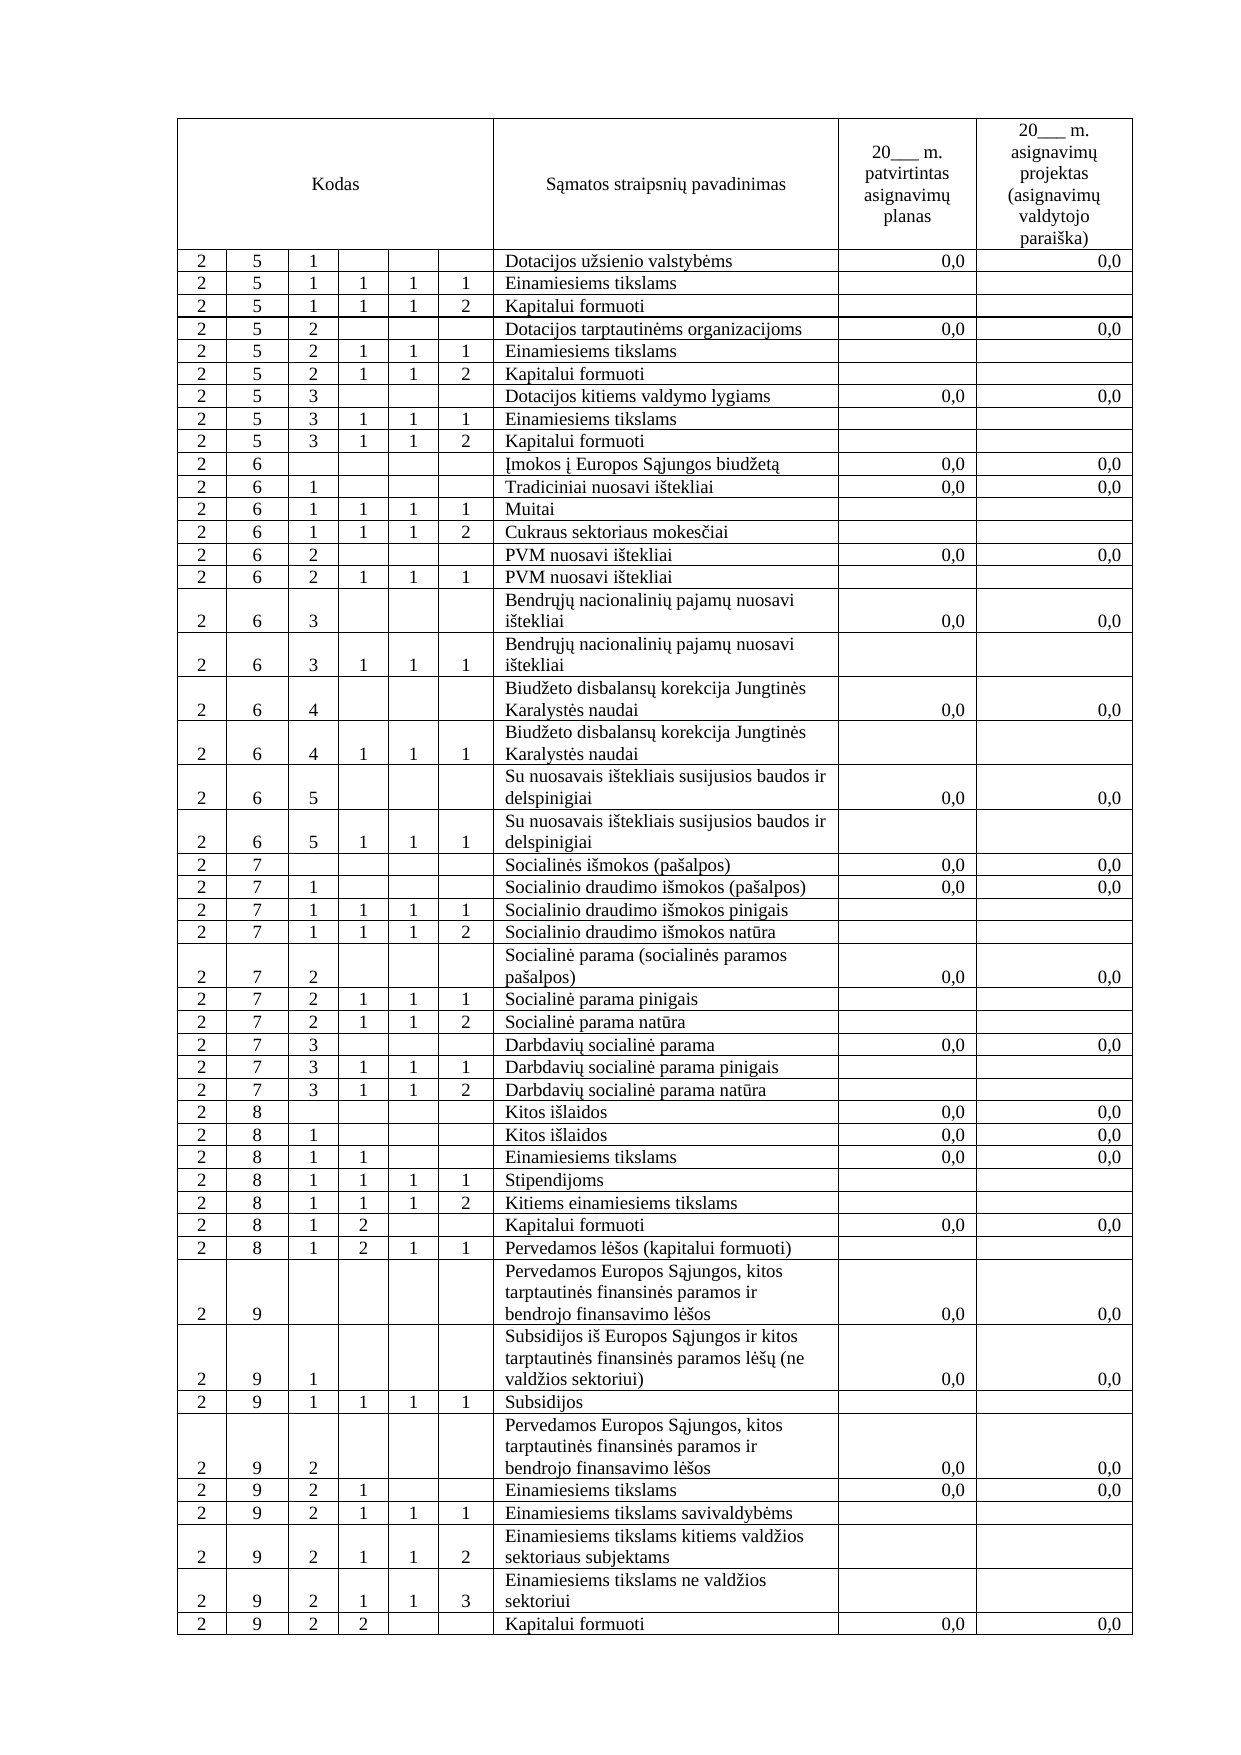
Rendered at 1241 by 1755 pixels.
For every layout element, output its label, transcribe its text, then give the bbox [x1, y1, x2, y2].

table_cell Pervedamos Europos Sąjungos, kitos tarptautinės finansinės paramos ir bendrojo finansavimo lėšos [494, 1414, 838, 1478]
table_cell 1 [339, 408, 388, 429]
table_cell 1 [439, 408, 493, 429]
table_cell [439, 385, 493, 407]
table_cell [439, 1124, 493, 1145]
table_cell 1 [339, 340, 388, 362]
table_cell 1 [439, 1502, 493, 1523]
table_cell 2 [178, 521, 226, 542]
table_cell 0,0 [839, 453, 976, 474]
table_cell [977, 810, 1132, 853]
table_cell [389, 944, 438, 987]
table_cell 2 [289, 1569, 338, 1612]
table_cell 1 [389, 1237, 438, 1258]
table_cell Einamiesiems tikslams [494, 272, 838, 294]
table_cell 0,0 [977, 318, 1132, 339]
table_cell 1 [339, 988, 388, 1010]
table_cell 1 [289, 899, 338, 920]
table_cell 1 [289, 1169, 338, 1191]
table_cell [339, 250, 388, 271]
table_cell Biudžeto disbalansų korekcija Jungtinės Karalystės naudai [494, 721, 838, 764]
table_cell Biudžeto disbalansų korekcija Jungtinės Karalystės naudai [494, 677, 838, 720]
table_cell 0,0 [839, 476, 976, 497]
table_cell 5 [227, 430, 288, 452]
table_cell 1 [339, 810, 388, 853]
table_cell [839, 340, 976, 362]
table_cell 0,0 [839, 1260, 976, 1324]
table_cell Pervedamos lėšos (kapitalui formuoti) [494, 1237, 838, 1258]
table_cell [977, 521, 1132, 542]
table_cell 5 [227, 363, 288, 384]
table_cell 3 [289, 385, 338, 407]
table_cell 2 [178, 363, 226, 384]
table_cell 2 [178, 1325, 226, 1390]
table_cell 0,0 [839, 544, 976, 565]
table_cell 5 [289, 765, 338, 808]
table_cell [389, 453, 438, 474]
table_cell 0,0 [839, 765, 976, 808]
table_header Kodas [178, 119, 493, 248]
table_cell [839, 363, 976, 384]
table_cell 1 [339, 430, 388, 452]
table_cell 2 [178, 385, 226, 407]
table_cell 0,0 [977, 677, 1132, 720]
table_cell 0,0 [977, 1325, 1132, 1390]
table_cell [839, 1192, 976, 1213]
table_cell 1 [289, 250, 338, 271]
table_cell Einamiesiems tikslams [494, 340, 838, 362]
table_cell Kitiems einamiesiems tikslams [494, 1192, 838, 1213]
table_cell 1 [289, 476, 338, 497]
table_cell 4 [289, 721, 338, 764]
table_cell 2 [289, 340, 338, 362]
table_cell 6 [227, 633, 288, 676]
table_cell 2 [178, 1569, 226, 1612]
table_cell 8 [227, 1101, 288, 1123]
table_cell 2 [178, 1260, 226, 1324]
table_cell Tradiciniai nuosavi ištekliai [494, 476, 838, 497]
table_cell 0,0 [839, 677, 976, 720]
table_cell 1 [339, 363, 388, 384]
table_cell 1 [439, 899, 493, 920]
table_cell 6 [227, 721, 288, 764]
table_cell Socialinė parama (socialinės paramos pašalpos) [494, 944, 838, 987]
table_cell 2 [178, 988, 226, 1010]
table_cell 2 [178, 272, 226, 294]
table_cell 8 [227, 1192, 288, 1213]
table_cell 2 [439, 1079, 493, 1100]
table_cell Einamiesiems tikslams ne valdžios sektoriui [494, 1569, 838, 1612]
table_cell 2 [289, 566, 338, 588]
table_cell Bendrųjų nacionalinių pajamų nuosavi ištekliai [494, 633, 838, 676]
table_cell 1 [339, 1192, 388, 1213]
table_cell 0,0 [839, 1146, 976, 1168]
table_cell [389, 1124, 438, 1145]
table_cell [977, 363, 1132, 384]
table_cell [839, 1525, 976, 1568]
table_cell 2 [178, 295, 226, 316]
table_cell [339, 589, 388, 632]
table_cell [839, 1569, 976, 1612]
table_cell 0,0 [977, 1101, 1132, 1123]
table_cell [839, 1169, 976, 1191]
table_cell 2 [178, 1479, 226, 1501]
table_cell 2 [289, 318, 338, 339]
table_cell 1 [389, 272, 438, 294]
table_cell 1 [289, 876, 338, 898]
table_cell [389, 385, 438, 407]
table_cell [339, 765, 388, 808]
table_cell 7 [227, 1034, 288, 1055]
table_cell 7 [227, 899, 288, 920]
table_cell [339, 1325, 388, 1390]
table_cell 1 [389, 1569, 438, 1612]
table_cell 9 [227, 1613, 288, 1634]
table_cell 1 [389, 1192, 438, 1213]
table_cell 0,0 [839, 385, 976, 407]
table_cell 2 [178, 544, 226, 565]
table_cell 2 [178, 250, 226, 271]
table_cell 9 [227, 1414, 288, 1478]
table_cell [439, 1260, 493, 1324]
table_cell [839, 408, 976, 429]
table_cell 2 [178, 899, 226, 920]
table_cell Dotacijos tarptautinėms organizacijoms [494, 318, 838, 339]
table_cell [389, 677, 438, 720]
table_header Sąmatos straipsnių pavadinimas [494, 119, 838, 248]
table_cell [339, 544, 388, 565]
table_cell [389, 1414, 438, 1478]
table_cell 1 [339, 1146, 388, 1168]
table_cell 0,0 [977, 385, 1132, 407]
table_cell 1 [339, 521, 388, 542]
table_cell 2 [178, 476, 226, 497]
table_cell 2 [289, 1479, 338, 1501]
table_cell [439, 589, 493, 632]
table_cell 1 [439, 1237, 493, 1258]
table_cell [289, 1101, 338, 1123]
table_cell 8 [227, 1146, 288, 1168]
table_cell 1 [289, 1325, 338, 1390]
table_cell Kapitalui formuoti [494, 1214, 838, 1236]
table_cell Su nuosavais ištekliais susijusios baudos ir delspinigiai [494, 810, 838, 853]
table_cell 9 [227, 1479, 288, 1501]
table_cell 2 [439, 1192, 493, 1213]
table_cell 2 [178, 1101, 226, 1123]
table_cell [839, 498, 976, 520]
table_cell [977, 1011, 1132, 1032]
table_cell 3 [289, 633, 338, 676]
table_cell 3 [439, 1569, 493, 1612]
table_cell 2 [178, 340, 226, 362]
table_cell [389, 1214, 438, 1236]
table_cell [439, 1325, 493, 1390]
table_cell 2 [178, 765, 226, 808]
table_cell 2 [178, 318, 226, 339]
table_cell 1 [339, 899, 388, 920]
table_cell 2 [339, 1237, 388, 1258]
table_cell Darbdavių socialinė parama [494, 1034, 838, 1055]
table_cell 1 [439, 1056, 493, 1078]
table_cell 7 [227, 854, 288, 875]
table_cell 0,0 [977, 544, 1132, 565]
table_cell 2 [289, 1613, 338, 1634]
table_cell 0,0 [839, 1613, 976, 1634]
table_cell [839, 1079, 976, 1100]
table_cell 6 [227, 677, 288, 720]
table_cell [839, 721, 976, 764]
table_cell 0,0 [977, 1613, 1132, 1634]
table_cell 3 [289, 1034, 338, 1055]
table_cell 2 [178, 1011, 226, 1032]
table_cell [439, 1146, 493, 1168]
table_cell [339, 1260, 388, 1324]
table_cell 1 [339, 721, 388, 764]
table_cell 6 [227, 810, 288, 853]
table_cell 5 [227, 250, 288, 271]
table_cell 1 [339, 566, 388, 588]
table_cell Socialinė parama natūra [494, 1011, 838, 1032]
table_cell 2 [178, 1192, 226, 1213]
table_cell [839, 566, 976, 588]
table_cell 6 [227, 589, 288, 632]
table_cell 1 [389, 498, 438, 520]
table_cell 1 [289, 1124, 338, 1145]
table_cell 6 [227, 453, 288, 474]
table_cell 1 [339, 633, 388, 676]
table_cell [339, 876, 388, 898]
table_cell 0,0 [977, 944, 1132, 987]
table_cell [289, 1260, 338, 1324]
table_cell 1 [389, 988, 438, 1010]
table_cell 1 [439, 810, 493, 853]
table_cell 6 [227, 498, 288, 520]
table_cell Dotacijos kitiems valdymo lygiams [494, 385, 838, 407]
table_cell [977, 633, 1132, 676]
table_cell [839, 810, 976, 853]
table_cell Su nuosavais ištekliais susijusios baudos ir delspinigiai [494, 765, 838, 808]
table_cell [977, 921, 1132, 943]
table_cell 2 [339, 1214, 388, 1236]
table_cell 9 [227, 1525, 288, 1568]
table_cell [389, 318, 438, 339]
table_cell Subsidijos iš Europos Sąjungos ir kitos tarptautinės finansinės paramos lėšų (ne valdžios sektoriui) [494, 1325, 838, 1390]
table_cell 5 [227, 340, 288, 362]
table_cell [839, 1056, 976, 1078]
table_cell 1 [339, 1525, 388, 1568]
table_cell 1 [389, 295, 438, 316]
table_cell 0,0 [977, 1260, 1132, 1324]
table_cell 3 [289, 1079, 338, 1100]
table_cell 8 [227, 1214, 288, 1236]
table_cell [439, 1101, 493, 1123]
table_cell [339, 453, 388, 474]
table_cell [289, 453, 338, 474]
table_cell 0,0 [977, 765, 1132, 808]
table_cell [339, 476, 388, 497]
table_cell 1 [339, 1391, 388, 1412]
table_cell 1 [289, 1146, 338, 1168]
table_cell 6 [227, 544, 288, 565]
table_cell [839, 272, 976, 294]
table_cell 2 [178, 1525, 226, 1568]
table_cell 2 [289, 988, 338, 1010]
table_cell Muitai [494, 498, 838, 520]
table_cell Kitos išlaidos [494, 1124, 838, 1145]
table_cell [977, 566, 1132, 588]
table_cell [439, 544, 493, 565]
table_cell 1 [339, 272, 388, 294]
table_cell 0,0 [977, 1479, 1132, 1501]
table_cell Einamiesiems tikslams kitiems valdžios sektoriaus subjektams [494, 1525, 838, 1568]
table_cell 5 [227, 408, 288, 429]
table_cell 1 [389, 1391, 438, 1412]
table_cell 5 [227, 295, 288, 316]
table_cell 9 [227, 1502, 288, 1523]
table_cell 1 [389, 521, 438, 542]
table_cell 2 [178, 921, 226, 943]
table_cell 1 [289, 1237, 338, 1258]
table_cell [439, 250, 493, 271]
table_cell 5 [227, 385, 288, 407]
table_cell [839, 1237, 976, 1258]
table_cell PVM nuosavi ištekliai [494, 544, 838, 565]
table_cell [839, 1502, 976, 1523]
table_cell 1 [389, 1056, 438, 1078]
table_cell [439, 453, 493, 474]
table_cell Kapitalui formuoti [494, 430, 838, 452]
table_cell [339, 854, 388, 875]
table_cell 1 [389, 430, 438, 452]
table_cell 2 [178, 430, 226, 452]
table_cell [389, 250, 438, 271]
table_cell [977, 272, 1132, 294]
table_cell 0,0 [977, 854, 1132, 875]
table_cell 2 [178, 1056, 226, 1078]
table_cell [839, 899, 976, 920]
table_cell 0,0 [839, 1414, 976, 1478]
table_cell 1 [439, 633, 493, 676]
table_cell 7 [227, 921, 288, 943]
table_cell 6 [227, 476, 288, 497]
table_cell [389, 1034, 438, 1055]
table_cell Einamiesiems tikslams [494, 1146, 838, 1168]
table_cell [977, 1079, 1132, 1100]
table_cell [389, 1260, 438, 1324]
table_cell 1 [389, 633, 438, 676]
table_cell [839, 295, 976, 316]
table_cell [977, 1169, 1132, 1191]
table_cell [389, 589, 438, 632]
table_cell [339, 318, 388, 339]
table_cell 2 [289, 1525, 338, 1568]
table_cell 1 [339, 295, 388, 316]
table_cell 1 [339, 1502, 388, 1523]
table_cell Dotacijos užsienio valstybėms [494, 250, 838, 271]
table_cell 2 [178, 1391, 226, 1412]
table_cell 2 [178, 721, 226, 764]
table_cell 2 [289, 1414, 338, 1478]
table_cell [439, 318, 493, 339]
table_cell 0,0 [977, 589, 1132, 632]
table_cell 7 [227, 1011, 288, 1032]
table_cell 1 [339, 921, 388, 943]
table_cell 7 [227, 988, 288, 1010]
table_cell 2 [178, 1079, 226, 1100]
table_cell Einamiesiems tikslams savivaldybėms [494, 1502, 838, 1523]
table_cell [439, 765, 493, 808]
table_cell 0,0 [839, 1034, 976, 1055]
table_cell 2 [439, 295, 493, 316]
table_cell 1 [289, 1391, 338, 1412]
table_header 20___ m. asignavimų projektas (asignavimų valdytojo paraiška) [977, 119, 1132, 248]
table_cell 1 [439, 1391, 493, 1412]
table_cell [977, 721, 1132, 764]
table_cell 1 [389, 566, 438, 588]
table_cell 2 [178, 589, 226, 632]
table_cell 1 [439, 272, 493, 294]
table_cell [977, 1056, 1132, 1078]
table_cell [977, 899, 1132, 920]
table_cell 1 [389, 340, 438, 362]
table_cell [977, 1192, 1132, 1213]
table_cell [839, 921, 976, 943]
table_cell 2 [178, 1169, 226, 1191]
table_cell 0,0 [839, 250, 976, 271]
table_cell [389, 544, 438, 565]
table_cell [389, 765, 438, 808]
table_cell 7 [227, 876, 288, 898]
table_cell [839, 633, 976, 676]
table_cell 0,0 [839, 854, 976, 875]
table_cell 9 [227, 1391, 288, 1412]
table_cell [339, 944, 388, 987]
table_cell 0,0 [977, 1146, 1132, 1168]
table_cell 8 [227, 1169, 288, 1191]
table_cell 0,0 [977, 1414, 1132, 1478]
table_cell Einamiesiems tikslams [494, 1479, 838, 1501]
table_cell 2 [178, 1613, 226, 1634]
table_cell [389, 1146, 438, 1168]
table_cell Cukraus sektoriaus mokesčiai [494, 521, 838, 542]
table_cell PVM nuosavi ištekliai [494, 566, 838, 588]
table_cell [977, 1391, 1132, 1412]
table_cell 7 [227, 1056, 288, 1078]
table_cell [389, 876, 438, 898]
table_cell 1 [339, 1056, 388, 1078]
table_cell 3 [289, 589, 338, 632]
table_cell 2 [178, 677, 226, 720]
table_cell 1 [439, 566, 493, 588]
table_cell Socialinio draudimo išmokos natūra [494, 921, 838, 943]
table_cell Socialinio draudimo išmokos pinigais [494, 899, 838, 920]
table_cell 6 [227, 765, 288, 808]
table_cell [389, 1325, 438, 1390]
table_cell 0,0 [839, 944, 976, 987]
table_cell 0,0 [839, 318, 976, 339]
table_cell [439, 1034, 493, 1055]
table_cell 1 [439, 721, 493, 764]
table_cell 6 [227, 521, 288, 542]
table_cell [389, 854, 438, 875]
table_cell 2 [178, 1146, 226, 1168]
table_cell 7 [227, 1079, 288, 1100]
table_cell 2 [439, 430, 493, 452]
table_cell 1 [389, 1502, 438, 1523]
table_cell 1 [339, 1079, 388, 1100]
table_cell Darbdavių socialinė parama pinigais [494, 1056, 838, 1078]
table_cell 1 [339, 498, 388, 520]
table_cell [439, 1414, 493, 1478]
table_cell [389, 1479, 438, 1501]
table_cell [289, 854, 338, 875]
table_cell 2 [439, 1011, 493, 1032]
table_cell 1 [389, 1169, 438, 1191]
table_cell 9 [227, 1260, 288, 1324]
table_header 20___ m. patvirtintas asignavimų planas [839, 119, 976, 248]
table_cell 0,0 [839, 1325, 976, 1390]
table_cell 1 [289, 921, 338, 943]
table_cell [389, 1613, 438, 1634]
table_cell 0,0 [977, 1214, 1132, 1236]
table_cell 2 [439, 921, 493, 943]
table_cell 0,0 [839, 1214, 976, 1236]
table_cell 3 [289, 430, 338, 452]
table_cell [839, 1011, 976, 1032]
table_cell 2 [178, 1414, 226, 1478]
table_cell 0,0 [839, 589, 976, 632]
table_cell [389, 476, 438, 497]
table_cell 2 [289, 544, 338, 565]
table_cell 1 [439, 498, 493, 520]
table_cell [977, 1569, 1132, 1612]
table_cell Kapitalui formuoti [494, 1613, 838, 1634]
table_cell 5 [227, 272, 288, 294]
table_cell [977, 1502, 1132, 1523]
table_cell 5 [227, 318, 288, 339]
table_cell 8 [227, 1124, 288, 1145]
table_cell 1 [389, 1525, 438, 1568]
table_cell 2 [178, 854, 226, 875]
table_cell 2 [439, 363, 493, 384]
table_cell [439, 1479, 493, 1501]
table_cell [339, 1034, 388, 1055]
table_cell 2 [178, 1034, 226, 1055]
table_cell [977, 498, 1132, 520]
table_cell Kapitalui formuoti [494, 363, 838, 384]
table_cell 1 [339, 1169, 388, 1191]
table_cell 0,0 [839, 1479, 976, 1501]
table_cell 1 [439, 340, 493, 362]
table_cell 2 [289, 363, 338, 384]
table_cell 1 [289, 1214, 338, 1236]
table_cell [977, 988, 1132, 1010]
table_cell 2 [178, 1502, 226, 1523]
table_cell 1 [289, 295, 338, 316]
table_cell 1 [289, 498, 338, 520]
table_cell 5 [289, 810, 338, 853]
table_cell [977, 1237, 1132, 1258]
table_cell 2 [178, 944, 226, 987]
table_cell 2 [289, 1011, 338, 1032]
table_cell Socialinės išmokos (pašalpos) [494, 854, 838, 875]
table_cell 0,0 [977, 1124, 1132, 1145]
table_cell 2 [289, 1502, 338, 1523]
table_cell 1 [289, 1192, 338, 1213]
table_cell [439, 476, 493, 497]
table_cell 1 [389, 899, 438, 920]
table_cell 2 [178, 1237, 226, 1258]
table_cell 2 [178, 633, 226, 676]
table_cell 9 [227, 1325, 288, 1390]
table_cell 1 [439, 1169, 493, 1191]
table_cell 0,0 [977, 476, 1132, 497]
table_cell 7 [227, 944, 288, 987]
table_cell 1 [289, 272, 338, 294]
table_cell 1 [389, 721, 438, 764]
table_cell 2 [178, 876, 226, 898]
table_cell 1 [389, 408, 438, 429]
table_cell 1 [389, 363, 438, 384]
table_cell Bendrųjų nacionalinių pajamų nuosavi ištekliai [494, 589, 838, 632]
table_cell 6 [227, 566, 288, 588]
table_cell 0,0 [977, 876, 1132, 898]
table_cell 0,0 [839, 1101, 976, 1123]
table_cell 2 [289, 944, 338, 987]
table_cell Socialinio draudimo išmokos (pašalpos) [494, 876, 838, 898]
table_cell Stipendijoms [494, 1169, 838, 1191]
table_cell [439, 1214, 493, 1236]
table_cell 1 [339, 1479, 388, 1501]
table_cell 3 [289, 408, 338, 429]
table_cell 1 [339, 1011, 388, 1032]
table_cell Socialinė parama pinigais [494, 988, 838, 1010]
table_cell 0,0 [839, 1124, 976, 1145]
table_cell [977, 340, 1132, 362]
table_cell 0,0 [839, 876, 976, 898]
table_cell [389, 1101, 438, 1123]
table_cell 1 [389, 921, 438, 943]
table_cell 2 [178, 408, 226, 429]
table_cell 1 [289, 521, 338, 542]
table_cell [839, 1391, 976, 1412]
table_cell [339, 1124, 388, 1145]
table_cell 2 [178, 453, 226, 474]
table_cell 1 [439, 988, 493, 1010]
table_cell Kapitalui formuoti [494, 295, 838, 316]
table_cell [439, 677, 493, 720]
table_cell [439, 854, 493, 875]
table_cell 3 [289, 1056, 338, 1078]
table_cell [339, 1414, 388, 1478]
table_cell 0,0 [977, 250, 1132, 271]
table_cell 2 [439, 521, 493, 542]
table_cell Įmokos į Europos Sąjungos biudžetą [494, 453, 838, 474]
table_cell 2 [178, 810, 226, 853]
table_cell [839, 430, 976, 452]
table_cell [339, 1101, 388, 1123]
table_cell Einamiesiems tikslams [494, 408, 838, 429]
table_cell 0,0 [977, 1034, 1132, 1055]
table_cell 9 [227, 1569, 288, 1612]
table_cell 2 [178, 1214, 226, 1236]
table_cell 2 [178, 1124, 226, 1145]
table_cell [977, 295, 1132, 316]
table_cell [977, 430, 1132, 452]
table_cell [339, 385, 388, 407]
table_cell [839, 521, 976, 542]
table_cell 2 [339, 1613, 388, 1634]
table_cell 1 [339, 1569, 388, 1612]
table_cell [977, 1525, 1132, 1568]
table_cell 1 [389, 1079, 438, 1100]
table_cell 8 [227, 1237, 288, 1258]
table_cell 1 [389, 1011, 438, 1032]
table_cell 4 [289, 677, 338, 720]
table_cell 1 [389, 810, 438, 853]
table_cell Kitos išlaidos [494, 1101, 838, 1123]
table_cell [439, 876, 493, 898]
table_cell 2 [178, 566, 226, 588]
table_cell [839, 988, 976, 1010]
table_cell Darbdavių socialinė parama natūra [494, 1079, 838, 1100]
table_cell [439, 1613, 493, 1634]
table_cell 0,0 [977, 453, 1132, 474]
table_cell 2 [178, 498, 226, 520]
table_cell [339, 677, 388, 720]
table_cell Subsidijos [494, 1391, 838, 1412]
table_cell 2 [439, 1525, 493, 1568]
table_cell Pervedamos Europos Sąjungos, kitos tarptautinės finansinės paramos ir bendrojo finansavimo lėšos [494, 1260, 838, 1324]
table_cell [439, 944, 493, 987]
table_cell [977, 408, 1132, 429]
